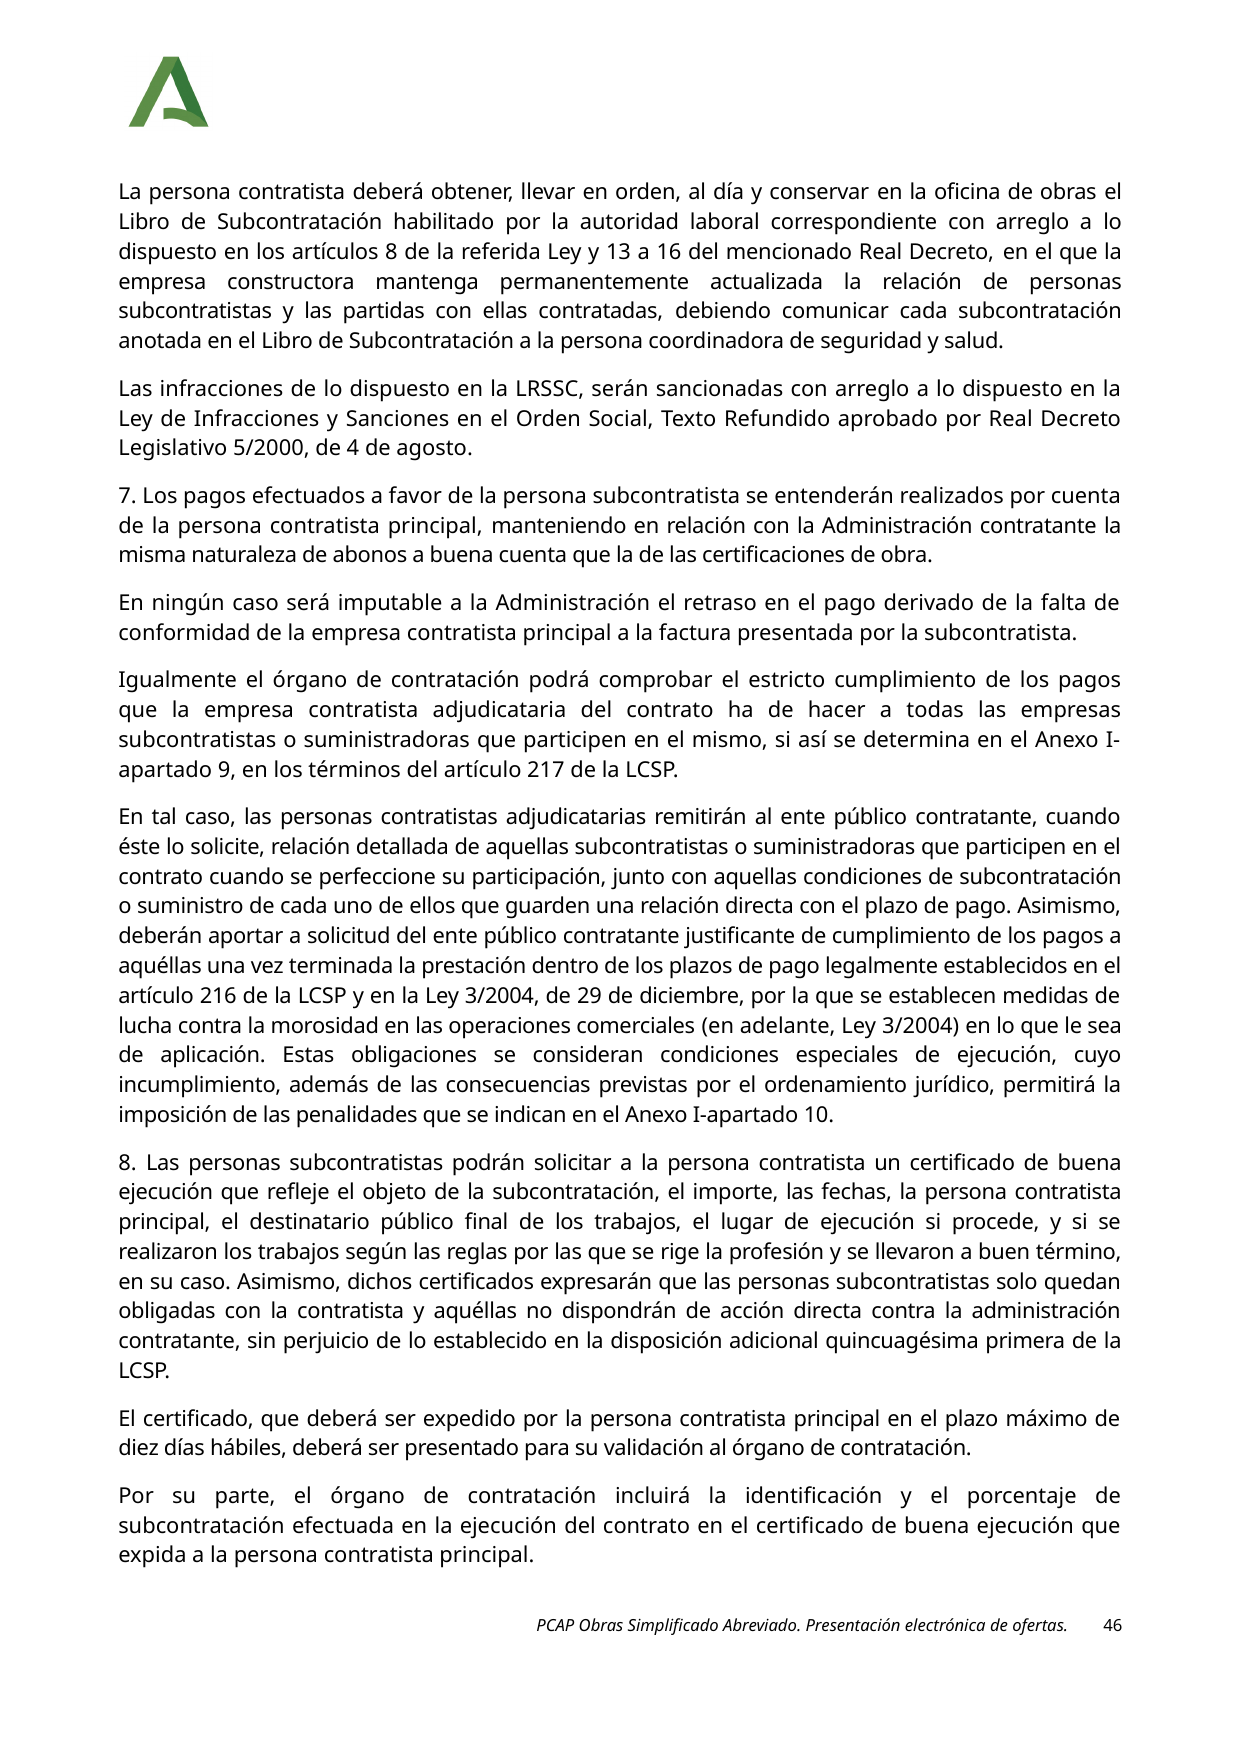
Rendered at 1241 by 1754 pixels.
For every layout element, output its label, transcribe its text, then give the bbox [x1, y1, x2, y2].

text El certificado, que deberá ser expedido por la persona contratista principal en el plazo máximo de diez días hábiles, deberá ser presentado para su validación al órgano de contratación. [118, 1403, 1122, 1462]
text La persona contratista deberá obtener, llevar en orden, al día y conservar en la oficina de obras el Libro de Subcontratación habilitado por la autoridad laboral correspondiente con arreglo a lo dispuesto en los artículos 8 de la referida Ley y 13 a 16 del mencionado Real Decreto, en el que la empresa constructora mantenga permanentemente actualizada la relación de personas subcontratistas y las partidas con ellas contratadas, debiendo comunicar cada subcontratación anotada en el Libro de Subcontratación a la persona coordinadora de seguridad y salud. [118, 176, 1122, 355]
text 7. Los pagos efectuados a favor de la persona subcontratista se entenderán realizados por cuenta de la persona contratista principal, manteniendo en relación con la Administración contratante la misma naturaleza de abonos a buena cuenta que la de las certificaciones de obra. [118, 480, 1122, 569]
text En tal caso, las personas contratistas adjudicatarias remitirán al ente público contratante, cuando éste lo solicite, relación detallada de aquellas subcontratistas o suministradoras que participen en el contrato cuando se perfeccione su participación, junto con aquellas condiciones de subcontratación o suministro de cada uno de ellos que guarden una relación directa con el plazo de pago. Asimismo, deberán aportar a solicitud del ente público contratante justificante de cumplimiento de los pagos a aquéllas una vez terminada la prestación dentro de los plazos de pago legalmente establecidos en el artículo 216 de la LCSP y en la Ley 3/2004, de 29 de diciembre, por la que se establecen medidas de lucha contra la morosidad en las operaciones comerciales (en adelante, Ley 3/2004) en lo que le sea de aplicación. Estas obligaciones se consideran condiciones especiales de ejecución, cuyo incumplimiento, además de las consecuencias previstas por el ordenamiento jurídico, permitirá la imposición de las penalidades que se indican en el Anexo I-apartado 10. [118, 801, 1122, 1129]
text Las infracciones de lo dispuesto en la LRSSC, serán sancionadas con arreglo a lo dispuesto en la Ley de Infracciones y Sanciones en el Orden Social, Texto Refundido aprobado por Real Decreto Legislativo 5/2000, de 4 de agosto. [118, 373, 1122, 462]
text Por su parte, el órgano de contratación incluirá la identificación y el porcentaje de subcontratación efectuada en la ejecución del contrato en el certificado de buena ejecución que expida a la persona contratista principal. [118, 1480, 1122, 1569]
text En ningún caso será imputable a la Administración el retraso en el pago derivado de la falta de conformidad de la empresa contratista principal a la factura presentada por la subcontratista. [118, 587, 1122, 647]
picture [124, 52, 213, 131]
text 8. Las personas subcontratistas podrán solicitar a la persona contratista un certificado de buena ejecución que refleje el objeto de la subcontratación, el importe, las fechas, la persona contratista principal, el destinatario público final de los trabajos, el lugar de ejecución si procede, y si se realizaron los trabajos según las reglas por las que se rige la profesión y se llevaron a buen término, en su caso. Asimismo, dichos certificados expresarán que las personas subcontratistas solo quedan obligadas con la contratista y aquéllas no dispondrán de acción directa contra la administración contratante, sin perjuicio de lo establecido en la disposición adicional quincuagésima primera de la LCSP. [118, 1147, 1122, 1385]
text Igualmente el órgano de contratación podrá comprobar el estricto cumplimiento de los pagos que la empresa contratista adjudicataria del contrato ha de hacer a todas las empresas subcontratistas o suministradoras que participen en el mismo, si así se determina en el Anexo I-apartado 9, en los términos del artículo 217 de la LCSP. [118, 664, 1122, 783]
